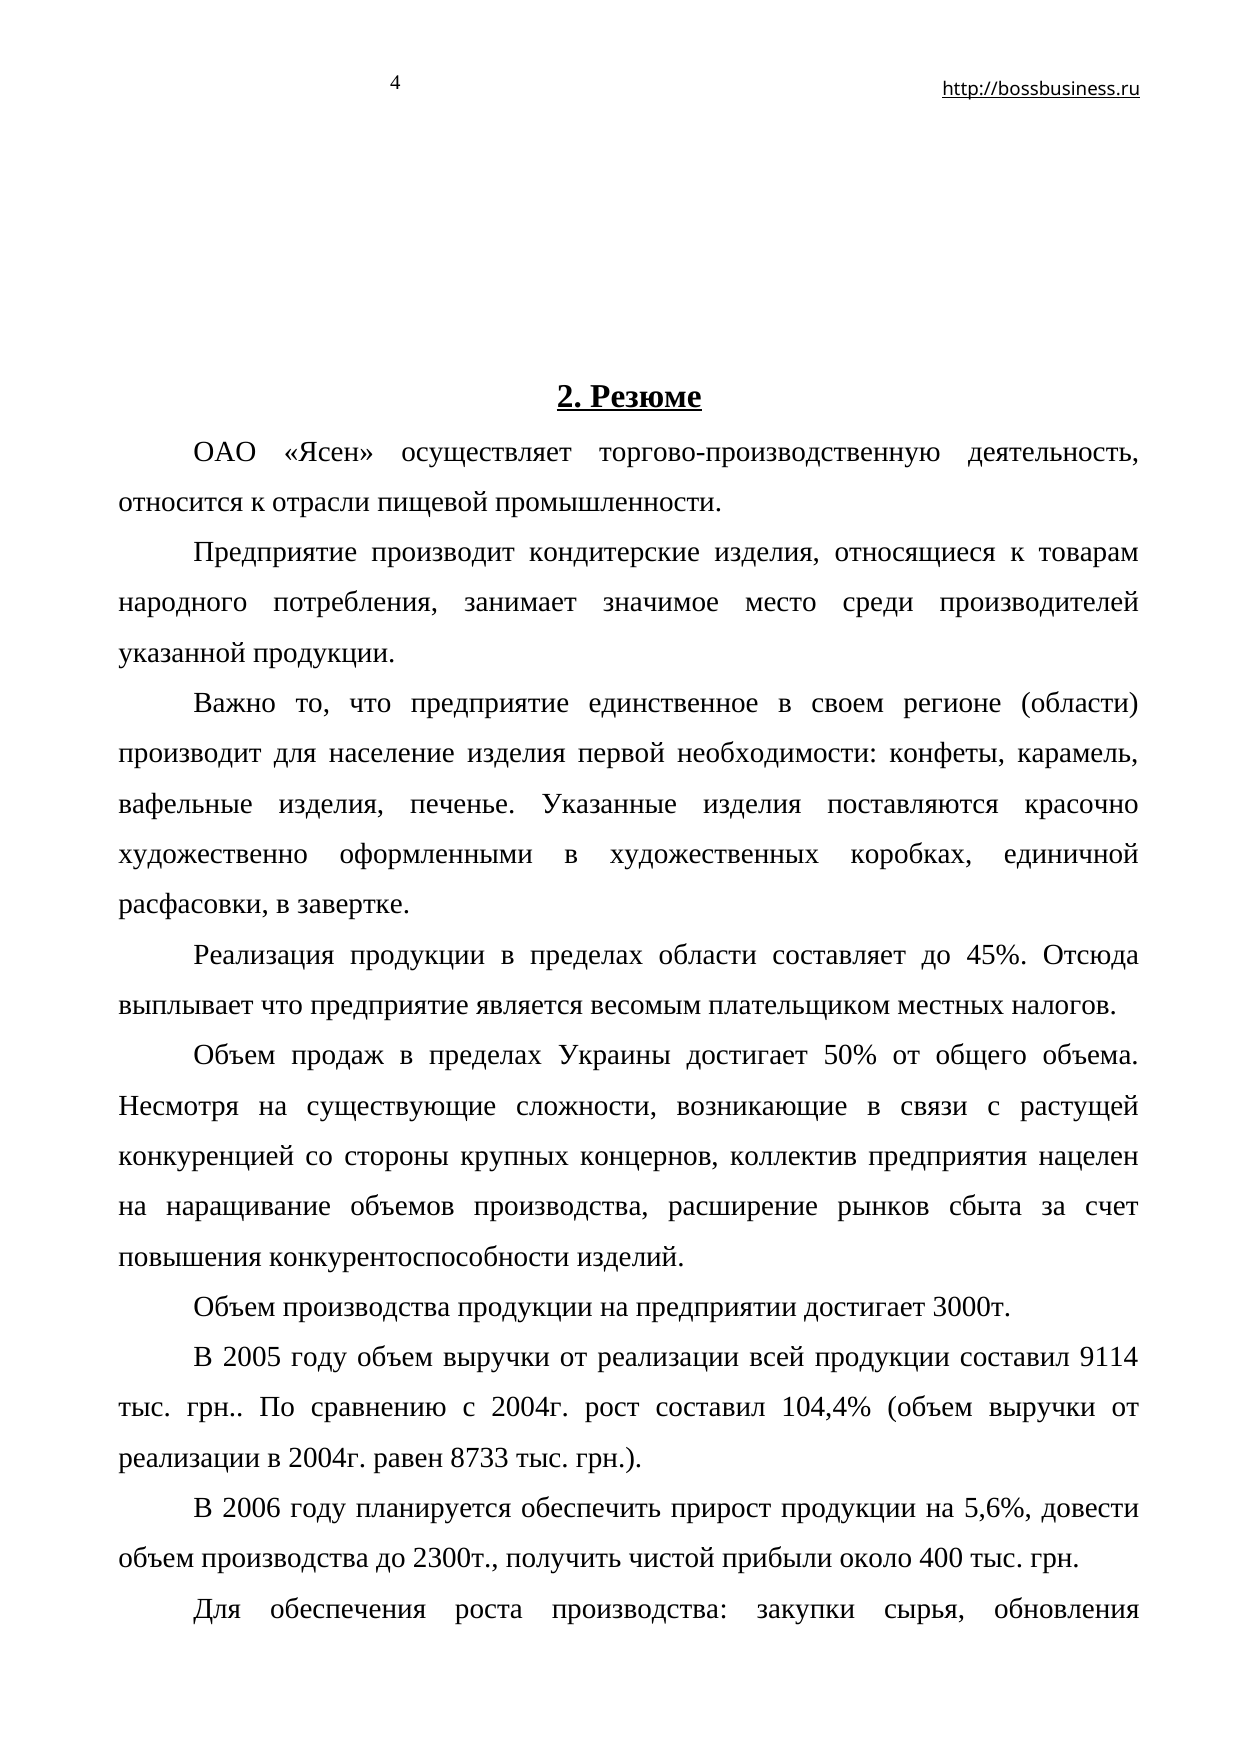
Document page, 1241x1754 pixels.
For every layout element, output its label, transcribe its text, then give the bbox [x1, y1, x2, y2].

text Важно то, что предприятие единственное в своем регионе (области) производит для население изделия первой необходимости: конфеты, карамель, вафельные изделия, печенье. Указанные изделия поставляются красочно художественно оформленными в художественных коробках, единичной расфасовки, в завертке. [118, 685, 1140, 920]
text В 2006 году планируется обеспечить прирост продукции на 5,6%, довести объем производства до 2300т., получить чистой прибыли около 400 тыс. грн. [118, 1490, 1140, 1574]
text Объем производства продукции на предприятии достигает 3000т. [118, 1289, 1140, 1322]
text В 2005 году объем выручки от реализации всей продукции составил 9114 тыс. грн.. По сравнению с 2004г. рост составил 104,4% (объем выручки от реализации в 2004г. равен 8733 тыс. грн.). [118, 1339, 1140, 1473]
text Предприятие производит кондитерские изделия, относящиеся к товарам народного потребления, занимает значимое место среди производителей указанной продукции. [118, 534, 1140, 668]
text 2. Резюме [118, 376, 1140, 414]
text Реализация продукции в пределах области составляет до 45%. Отсюда выплывает что предприятие является весомым плательщиком местных налогов. [118, 937, 1140, 1021]
text Объем продаж в пределах Украины достигает 50% от общего объема. Несмотря на существующие сложности, возникающие в связи с растущей конкуренцией со стороны крупных концернов, коллектив предприятия нацелен на наращивание объемов производства, расширение рынков сбыта за счет повышения конкурентоспособности изделий. [118, 1037, 1140, 1272]
text Для обеспечения роста производства: закупки сырья, обновления [118, 1591, 1140, 1624]
text ОАО «Ясен» осуществляет торгово-производственную деятельность, относится к отрасли пищевой промышленности. [118, 434, 1140, 517]
